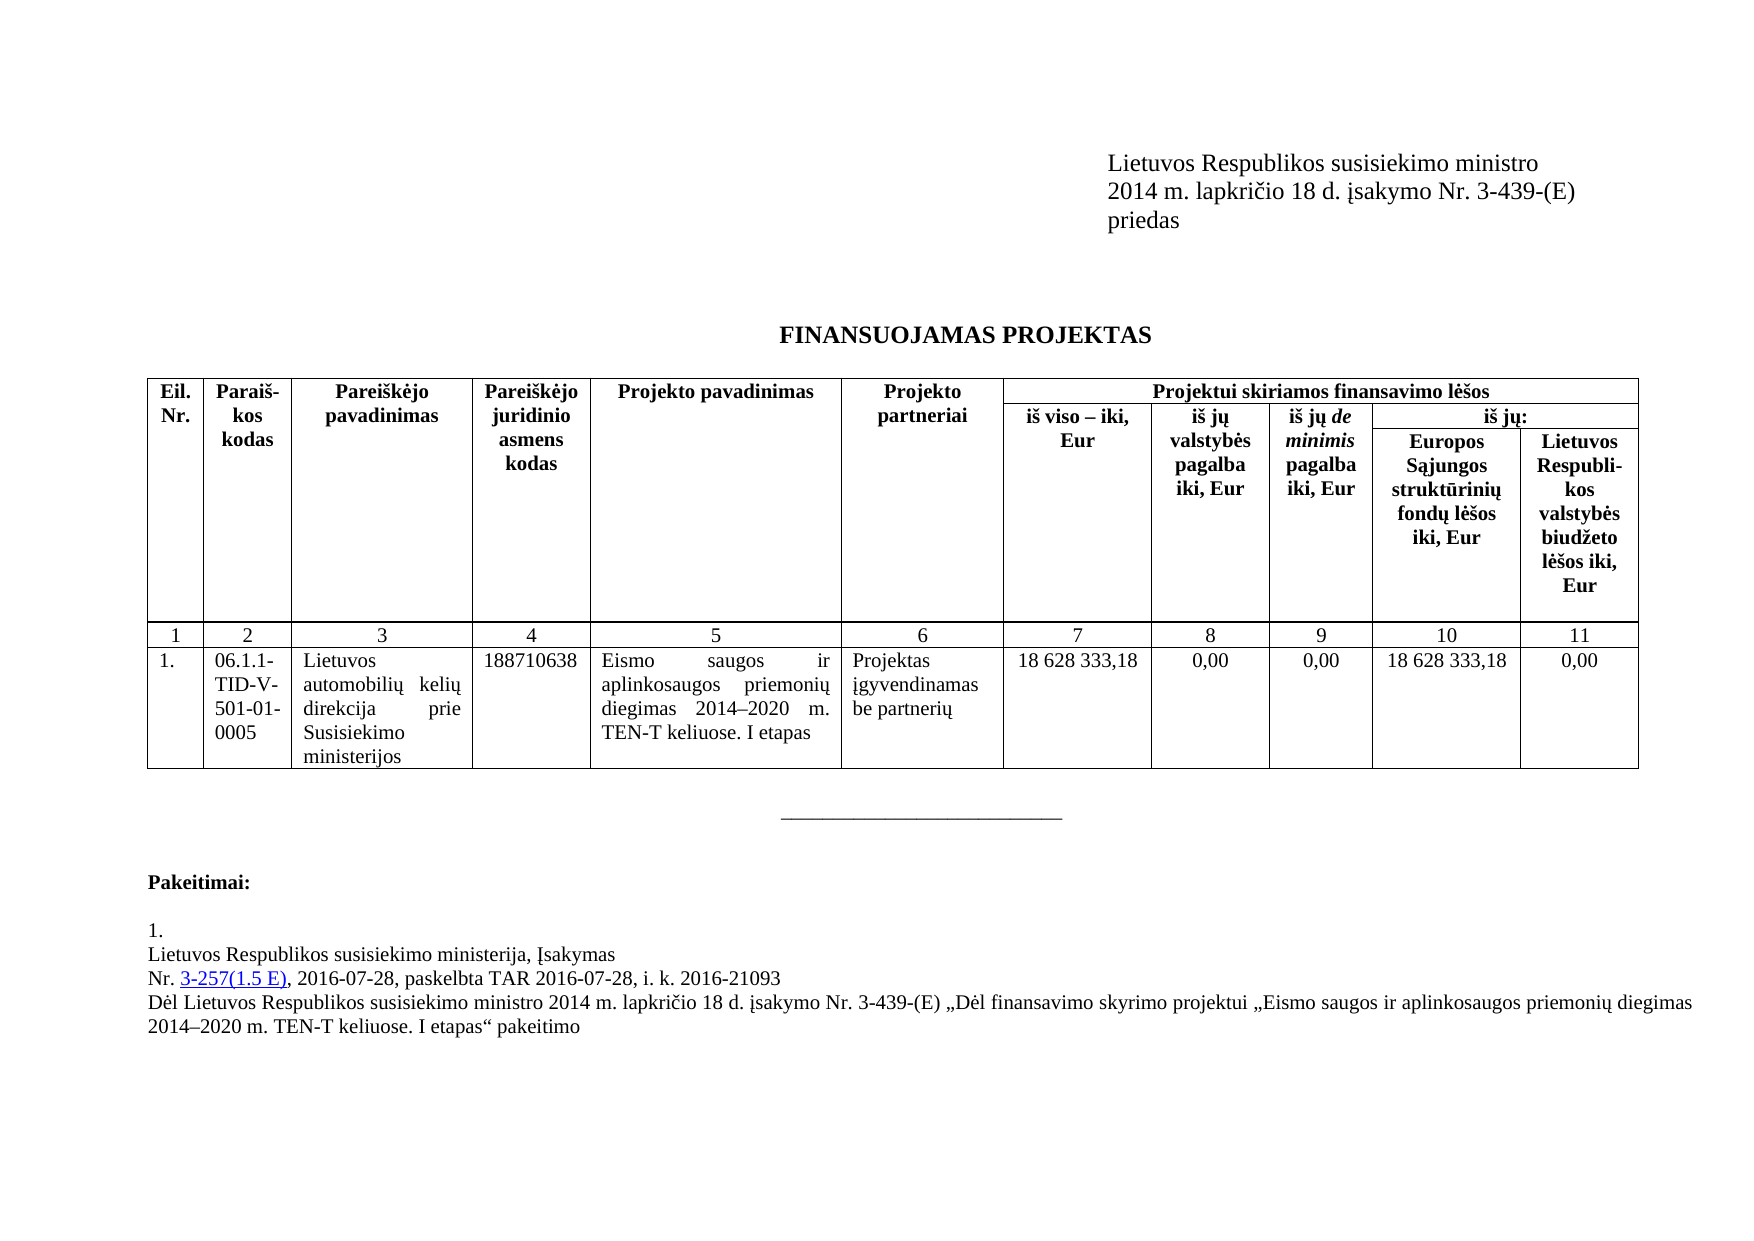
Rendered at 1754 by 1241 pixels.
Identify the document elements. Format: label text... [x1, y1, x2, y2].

table_header Projekto pavadinimas [591, 379, 841, 621]
table_cell iš jų de minimis pagalba iki, Eur [1270, 404, 1372, 621]
table_cell 0,00 [1521, 648, 1638, 768]
table_cell 1. [148, 648, 203, 768]
table_cell 1 [148, 623, 203, 647]
table_header Paraiš-kos kodas [204, 379, 291, 621]
table_cell 3 [292, 623, 472, 647]
table_cell 11 [1521, 623, 1638, 647]
table_header Pareiškėjo juridinio asmens kodas [473, 379, 590, 621]
table_cell 188710638 [473, 648, 590, 768]
text Lietuvos Respublikos susisiekimo ministro [1107, 148, 1624, 176]
table_cell 9 [1270, 623, 1372, 647]
table_cell 8 [1152, 623, 1269, 647]
text ___________________________ [148, 798, 1695, 822]
text FINANSUOJAMAS PROJEKTAS [148, 320, 1695, 349]
text Pakeitimai: [148, 870, 1695, 894]
table_cell 06.1.1-TID-V-501-01-0005 [204, 648, 291, 768]
table_cell 18 628 333,18 [1004, 648, 1151, 768]
table_cell iš viso – iki, Eur [1004, 404, 1151, 621]
table_cell 10 [1373, 623, 1520, 647]
table_cell Europos Sąjungos struktūrinių fondų lėšos iki, Eur [1373, 429, 1520, 621]
table_cell 7 [1004, 623, 1151, 647]
table_header Projekto partneriai [842, 379, 1003, 621]
text Lietuvos Respublikos susisiekimo ministerija, Įsakymas [148, 942, 1695, 966]
table_header Eil. Nr. [148, 379, 203, 621]
table_header Projektui skiriamos finansavimo lėšos [1004, 379, 1638, 403]
table_cell Eismo saugos ir aplinkosaugos priemonių diegimas 2014–2020 m. TEN-T keliuose. I etapas [591, 648, 841, 768]
table_cell 6 [842, 623, 1003, 647]
table_cell 0,00 [1152, 648, 1269, 768]
table_cell Lietuvos automobilių kelių direkcija prie Susisiekimo ministerijos [292, 648, 472, 768]
table_cell 18 628 333,18 [1373, 648, 1520, 768]
table_cell 5 [591, 623, 841, 647]
table_cell Projektas įgyvendinamas be partnerių [842, 648, 1003, 768]
table_cell 0,00 [1270, 648, 1372, 768]
table_cell iš jų: [1373, 404, 1638, 428]
text Dėl Lietuvos Respublikos susisiekimo ministro 2014 m. lapkričio 18 d. įsakymo Nr. 3-439-(E) „Dėl finansavimo skyrimo projektui „Eismo saugos ir aplinkosaugos priemonių diegimas 2014–2020 m. TEN-T keliuose. I etapas“ pakeitimo [148, 990, 1695, 1038]
table_cell Lietuvos Respubli- kos valstybės biudžeto lėšos iki, Eur [1521, 429, 1638, 621]
text 2014 m. lapkričio 18 d. įsakymo Nr. 3-439-(E) [1107, 176, 1624, 205]
table_cell iš jų valstybės pagalba iki, Eur [1152, 404, 1269, 621]
table_header Pareiškėjo pavadinimas [292, 379, 472, 621]
text Nr. 3-257(1.5 E), 2016-07-28, paskelbta TAR 2016-07-28, i. k. 2016-21093 [148, 966, 1695, 990]
text 1. [148, 918, 1695, 942]
table_cell 4 [473, 623, 590, 647]
text priedas [1107, 205, 1624, 234]
table_cell 2 [204, 623, 291, 647]
